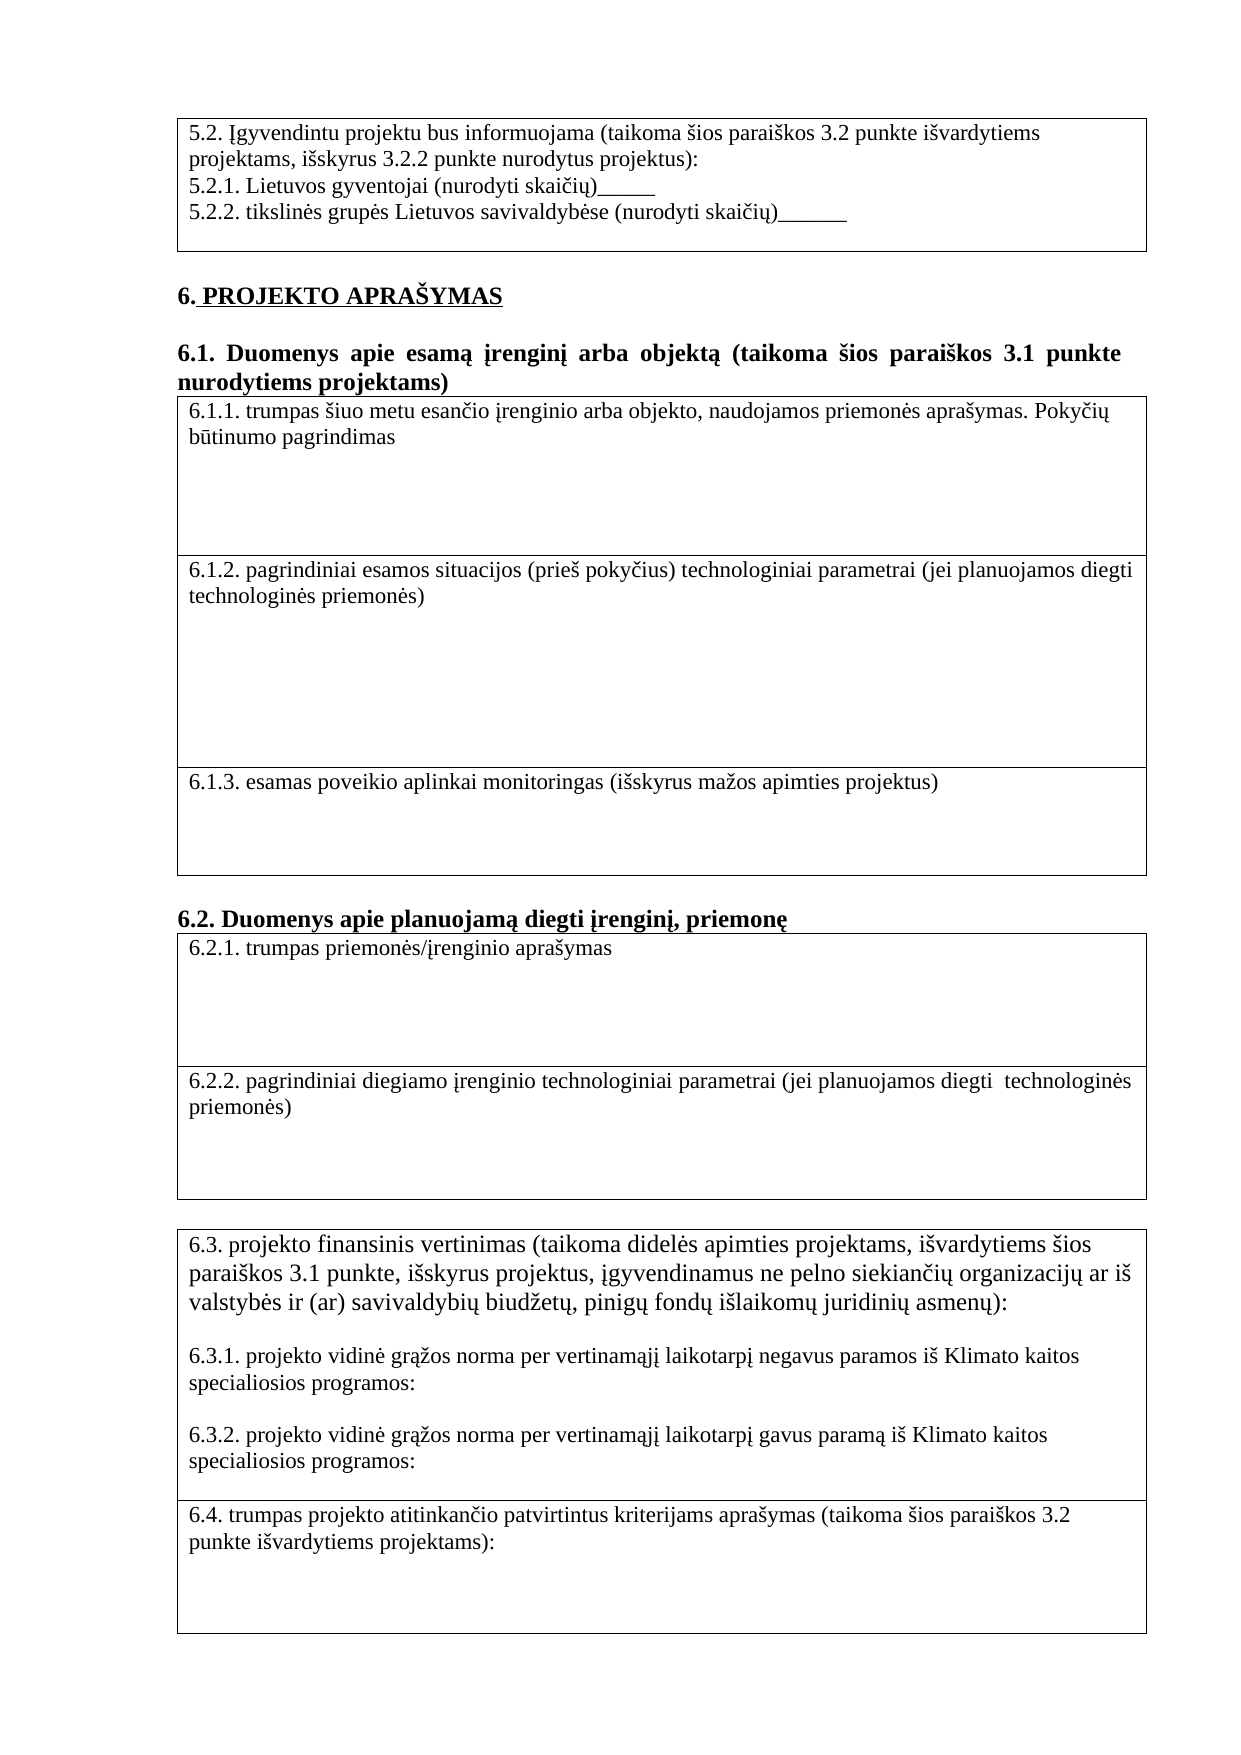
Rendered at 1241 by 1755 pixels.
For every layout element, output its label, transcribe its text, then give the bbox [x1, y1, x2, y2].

table_header 6.3. projekto finansinis vertinimas (taikoma didelės apimties projektams, išvardytiems šios paraiškos 3.1 punkte, išskyrus projektus, įgyvendinamus ne pelno siekiančių organizacijų ar iš valstybės ir (ar) savivaldybių biudžetų, pinigų fondų išlaikomų juridinių asmenų): 6.3.1. projekto vidinė grąžos norma per vertinamąjį laikotarpį negavus paramos iš Klimato kaitos specialiosios programos: 6.3.2. projekto vidinė grąžos norma per vertinamąjį laikotarpį gavus paramą iš Klimato kaitos specialiosios programos: [178, 1230, 1146, 1500]
table_cell 6.1.2. pagrindiniai esamos situacijos (prieš pokyčius) technologiniai parametrai (jei planuojamos diegti technologinės priemonės) [178, 556, 1146, 767]
text 6.2. Duomenys apie planuojamą diegti įrenginį, priemonę [177, 904, 1122, 933]
table_header 6.1.1. trumpas šiuo metu esančio įrenginio arba objekto, naudojamos priemonės aprašymas. Pokyčių būtinumo pagrindimas [178, 397, 1146, 555]
table_header 6.2.1. trumpas priemonės/įrenginio aprašymas [178, 934, 1146, 1066]
table_cell 6.4. trumpas projekto atitinkančio patvirtintus kriterijams aprašymas (taikoma šios paraiškos 3.2 punkte išvardytiems projektams): [178, 1501, 1146, 1633]
table_cell 6.2.2. pagrindiniai diegiamo įrenginio technologiniai parametrai (jei planuojamos diegti technologinės priemonės) [178, 1067, 1146, 1199]
table_cell 5.2. Įgyvendintu projektu bus informuojama (taikoma šios paraiškos 3.2 punkte išvardytiems projektams, išskyrus 3.2.2 punkte nurodytus projektus): 5.2.1. Lietuvos gyventojai (nurodyti skaičių)_____ 5.2.2. tikslinės grupės Lietuvos savivaldybėse (nurodyti skaičių)______ [178, 119, 1146, 251]
text 6.1. Duomenys apie esamą įrenginį arba objektą (taikoma šios paraiškos 3.1 punkte nurodytiems projektams) [177, 338, 1122, 396]
table_cell 6.1.3. esamas poveikio aplinkai monitoringas (išskyrus mažos apimties projektus) [178, 768, 1146, 874]
text 6. PROJEKTO APRAŠYMAS [177, 281, 1122, 309]
